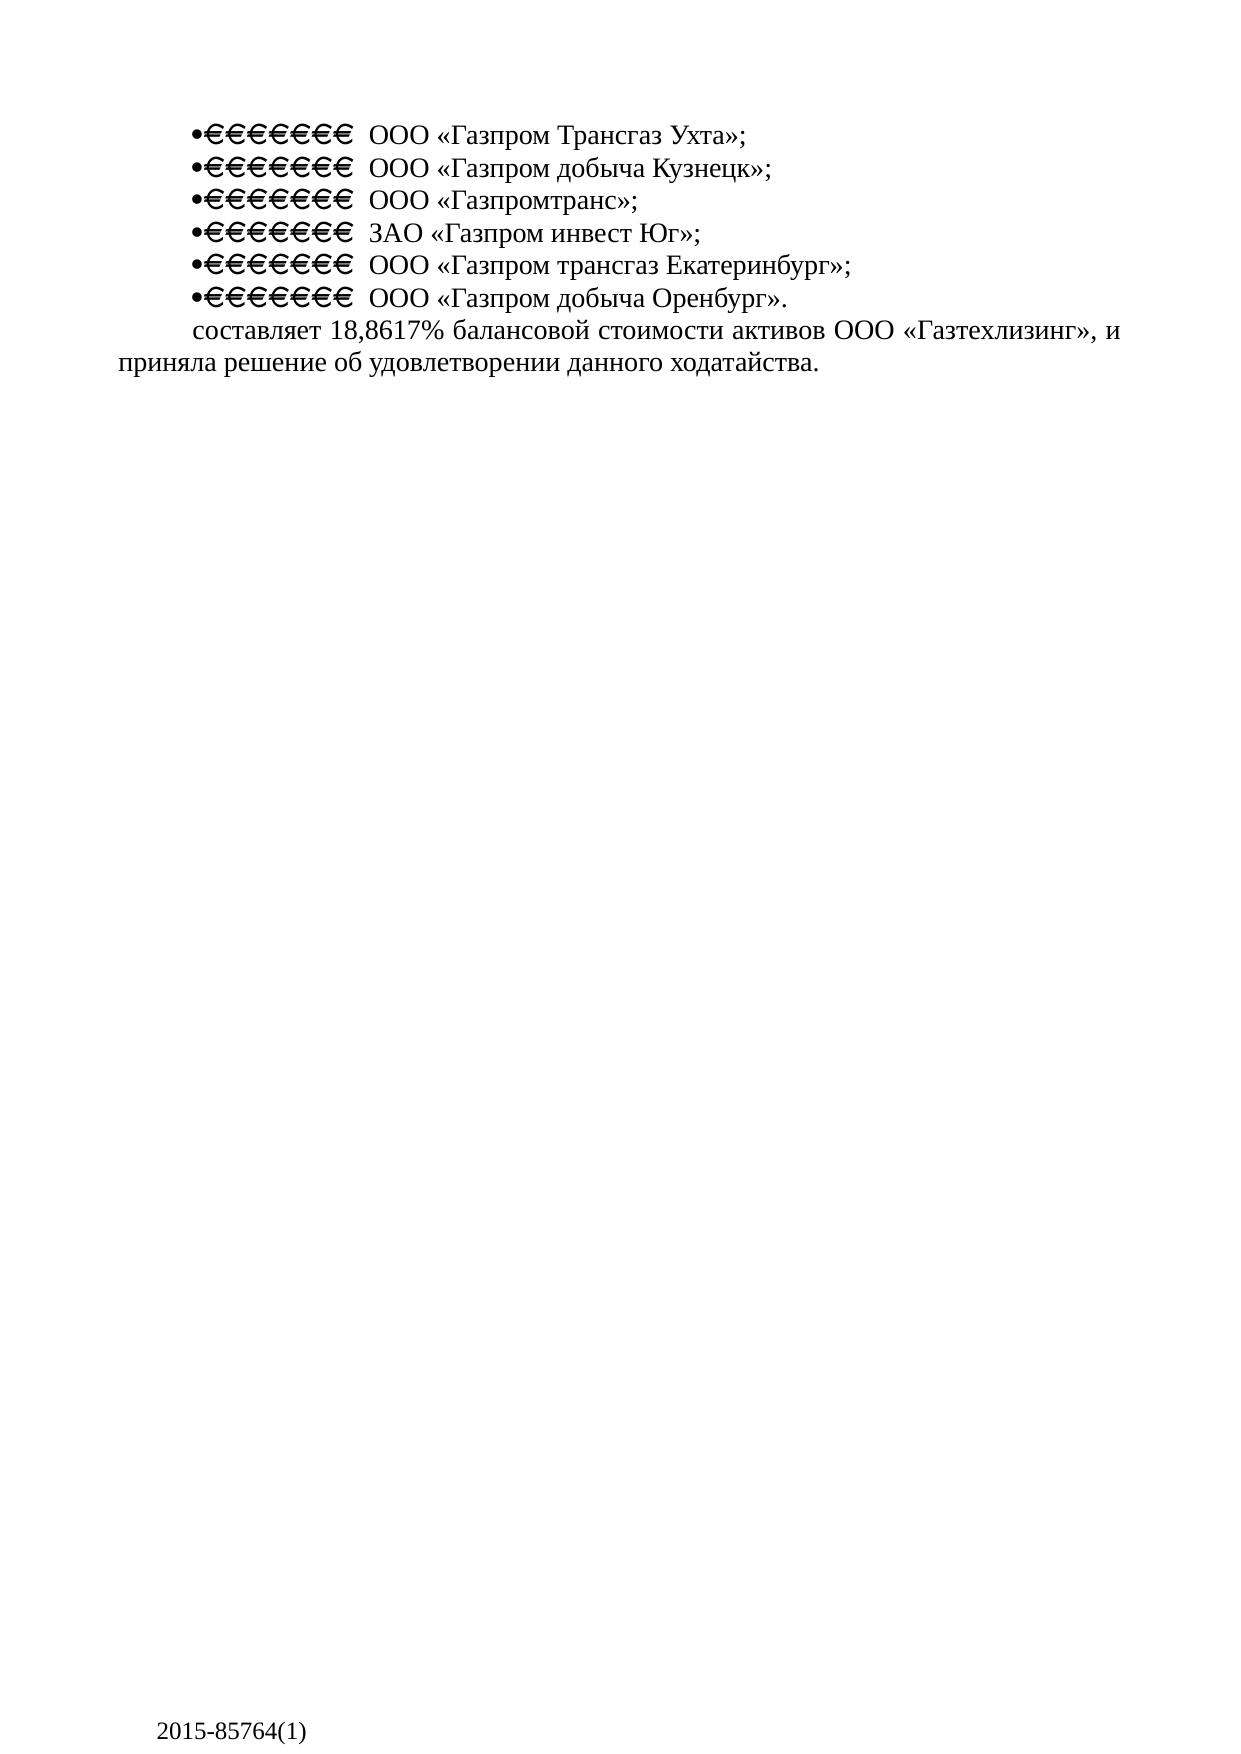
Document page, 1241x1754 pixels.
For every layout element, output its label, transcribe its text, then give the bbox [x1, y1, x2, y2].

text · ЗАО «Газпром инвест Юг»; [118, 216, 1122, 248]
text · ООО «Газпром трансгаз Екатеринбург»; [118, 248, 1122, 281]
text · ООО «Газпромтранс»; [118, 183, 1122, 216]
text составляет 18,8617% балансовой стоимости активов ООО «Газтехлизинг», и приняла решение об удовлетворении данного ходатайства. [118, 313, 1122, 378]
text · ООО «Газпром Трансгаз Ухта»; [118, 118, 1122, 151]
text · ООО «Газпром добыча Кузнецк»; [118, 151, 1122, 183]
text · ООО «Газпром добыча Оренбург». [118, 281, 1122, 313]
